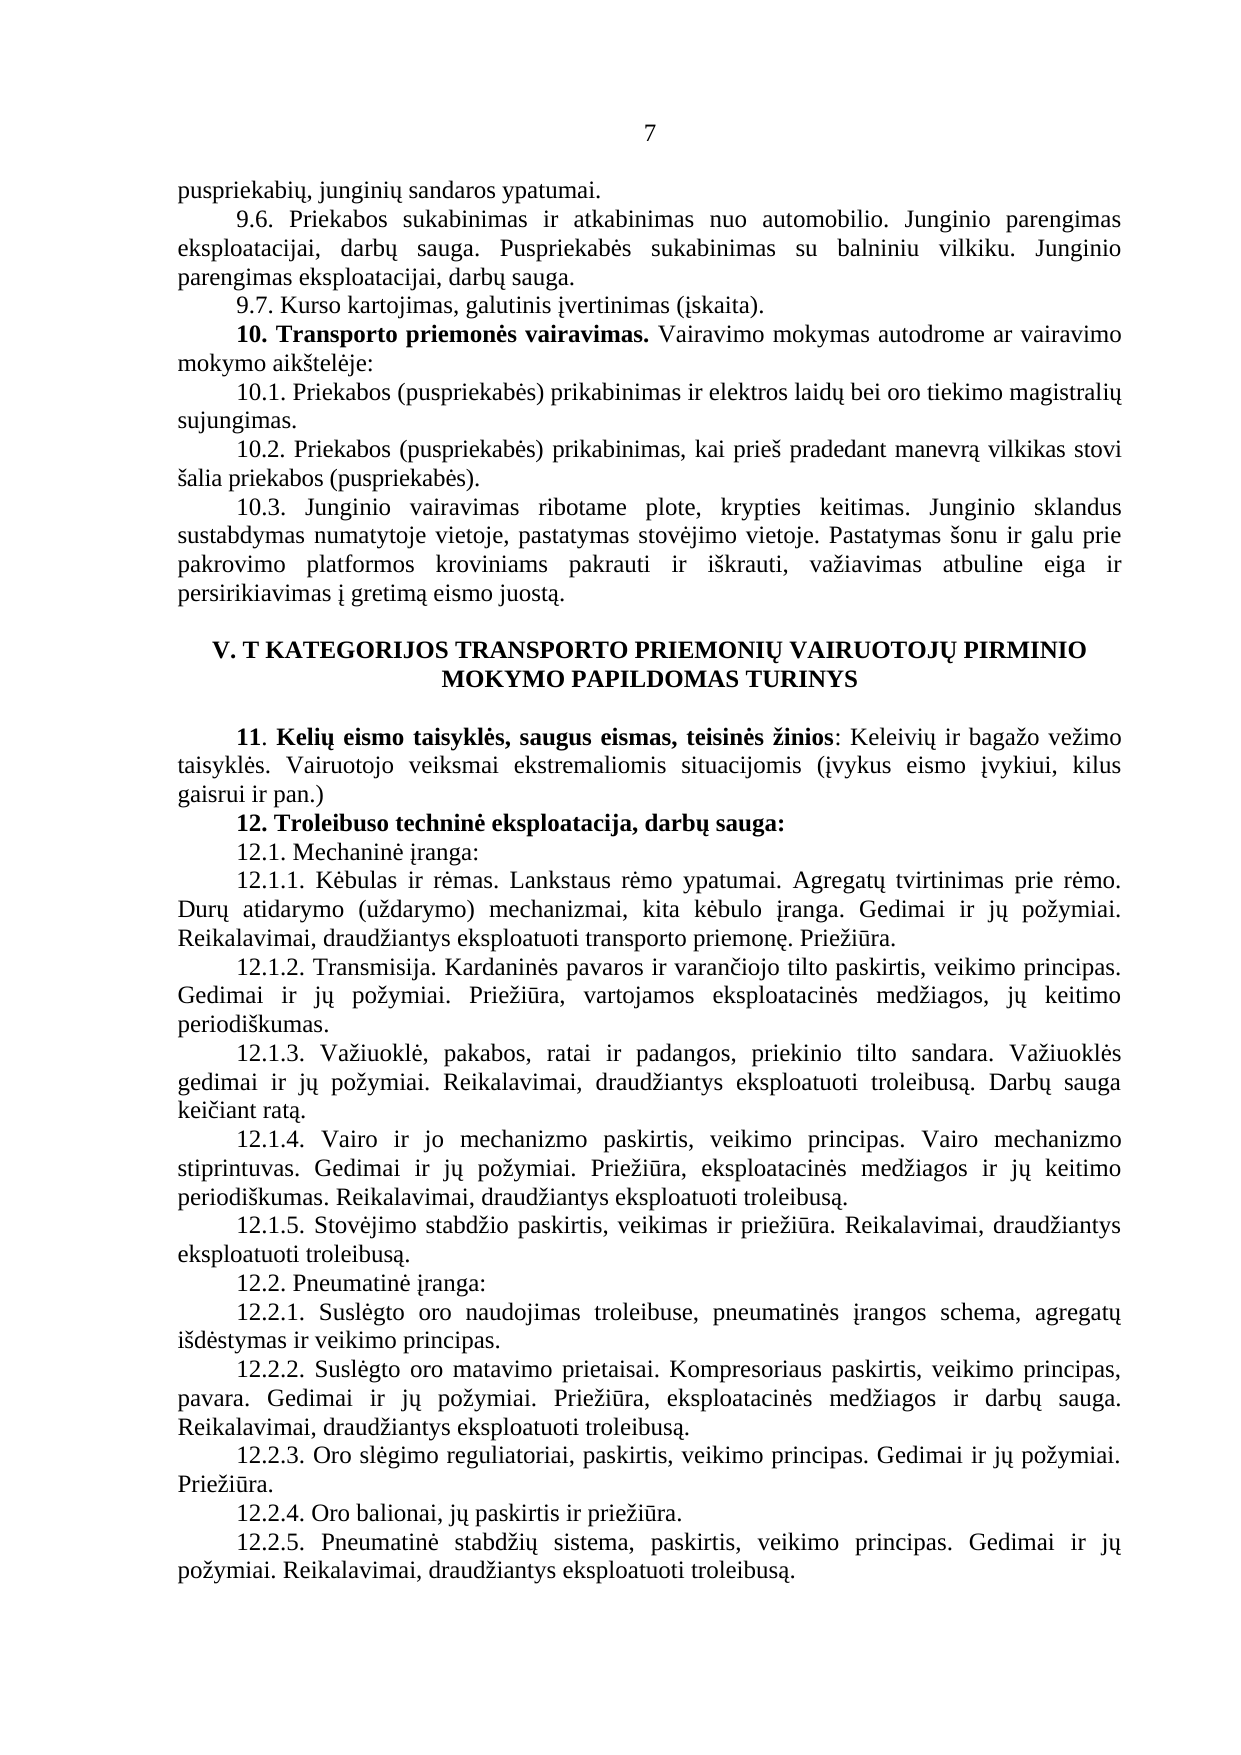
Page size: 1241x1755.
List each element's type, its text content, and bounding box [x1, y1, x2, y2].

text 11. Kelių eismo taisyklės, saugus eismas, teisinės žinios: Keleivių ir bagažo vežimo taisyklės. Vairuotojo veiksmai ekstremaliomis situacijomis (įvykus eismo įvykiui, kilus gaisrui ir pan.) [177, 722, 1122, 808]
text 12.2.3. Oro slėgimo reguliatoriai, paskirtis, veikimo principas. Gedimai ir jų požymiai. Priežiūra. [177, 1441, 1122, 1498]
text 10.3. Junginio vairavimas ribotame plote, krypties keitimas. Junginio sklandus sustabdymas numatytoje vietoje, pastatymas stovėjimo vietoje. Pastatymas šonu ir galu prie pakrovimo platformos kroviniams pakrauti ir iškrauti, važiavimas atbuline eiga ir persirikiavimas į gretimą eismo juostą. [177, 492, 1122, 607]
text 12.1.3. Važiuoklė, pakabos, ratai ir padangos, priekinio tilto sandara. Važiuoklės gedimai ir jų požymiai. Reikalavimai, draudžiantys eksploatuoti troleibusą. Darbų sauga keičiant ratą. [177, 1038, 1122, 1124]
text 12.2.5. Pneumatinė stabdžių sistema, paskirtis, veikimo principas. Gedimai ir jų požymiai. Reikalavimai, draudžiantys eksploatuoti troleibusą. [177, 1527, 1122, 1584]
text 9.7. Kurso kartojimas, galutinis įvertinimas (įskaita). [177, 291, 1122, 319]
text 12.1.5. Stovėjimo stabdžio paskirtis, veikimas ir priežiūra. Reikalavimai, draudžiantys eksploatuoti troleibusą. [177, 1211, 1122, 1268]
text 10.2. Priekabos (puspriekabės) prikabinimas, kai prieš pradedant manevrą vilkikas stovi šalia priekabos (puspriekabės). [177, 434, 1122, 492]
text 12.2.1. Suslėgto oro naudojimas troleibuse, pneumatinės įrangos schema, agregatų išdėstymas ir veikimo principas. [177, 1297, 1122, 1354]
text 12.2.2. Suslėgto oro matavimo prietaisai. Kompresoriaus paskirtis, veikimo principas, pavara. Gedimai ir jų požymiai. Priežiūra, eksploatacinės medžiagos ir darbų sauga. Reikalavimai, draudžiantys eksploatuoti troleibusą. [177, 1354, 1122, 1441]
text 9.6. Priekabos sukabinimas ir atkabinimas nuo automobilio. Junginio parengimas eksploatacijai, darbų sauga. Puspriekabės sukabinimas su balniniu vilkiku. Junginio parengimas eksploatacijai, darbų sauga. [177, 204, 1122, 291]
text V. T KATEGORIJOS TRANSPORTO PRIEMONIŲ VAIRUOTOJŲ PIRMINIO MOKYMO PAPILDOMAS TURINYS [177, 636, 1122, 693]
text 12.1.1. Kėbulas ir rėmas. Lankstaus rėmo ypatumai. Agregatų tvirtinimas prie rėmo. Durų atidarymo (uždarymo) mechanizmai, kita kėbulo įranga. Gedimai ir jų požymiai. Reikalavimai, draudžiantys eksploatuoti transporto priemonę. Priežiūra. [177, 866, 1122, 952]
text 10.1. Priekabos (puspriekabės) prikabinimas ir elektros laidų bei oro tiekimo magistralių sujungimas. [177, 377, 1122, 434]
text 12.1.4. Vairo ir jo mechanizmo paskirtis, veikimo principas. Vairo mechanizmo stiprintuvas. Gedimai ir jų požymiai. Priežiūra, eksploatacinės medžiagos ir jų keitimo periodiškumas. Reikalavimai, draudžiantys eksploatuoti troleibusą. [177, 1124, 1122, 1211]
text 12.2. Pneumatinė įranga: [177, 1268, 1122, 1297]
text 12.1.2. Transmisija. Kardaninės pavaros ir varančiojo tilto paskirtis, veikimo principas. Gedimai ir jų požymiai. Priežiūra, vartojamos eksploatacinės medžiagos, jų keitimo periodiškumas. [177, 952, 1122, 1038]
text 12.1. Mechaninė įranga: [177, 837, 1122, 866]
text 12.2.4. Oro balionai, jų paskirtis ir priežiūra. [177, 1498, 1122, 1527]
text puspriekabių, junginių sandaros ypatumai. [177, 176, 1122, 204]
text 10. Transporto priemonės vairavimas. Vairavimo mokymas autodrome ar vairavimo mokymo aikštelėje: [177, 319, 1122, 377]
text 12. Troleibuso techninė eksploatacija, darbų sauga: [177, 808, 1122, 837]
